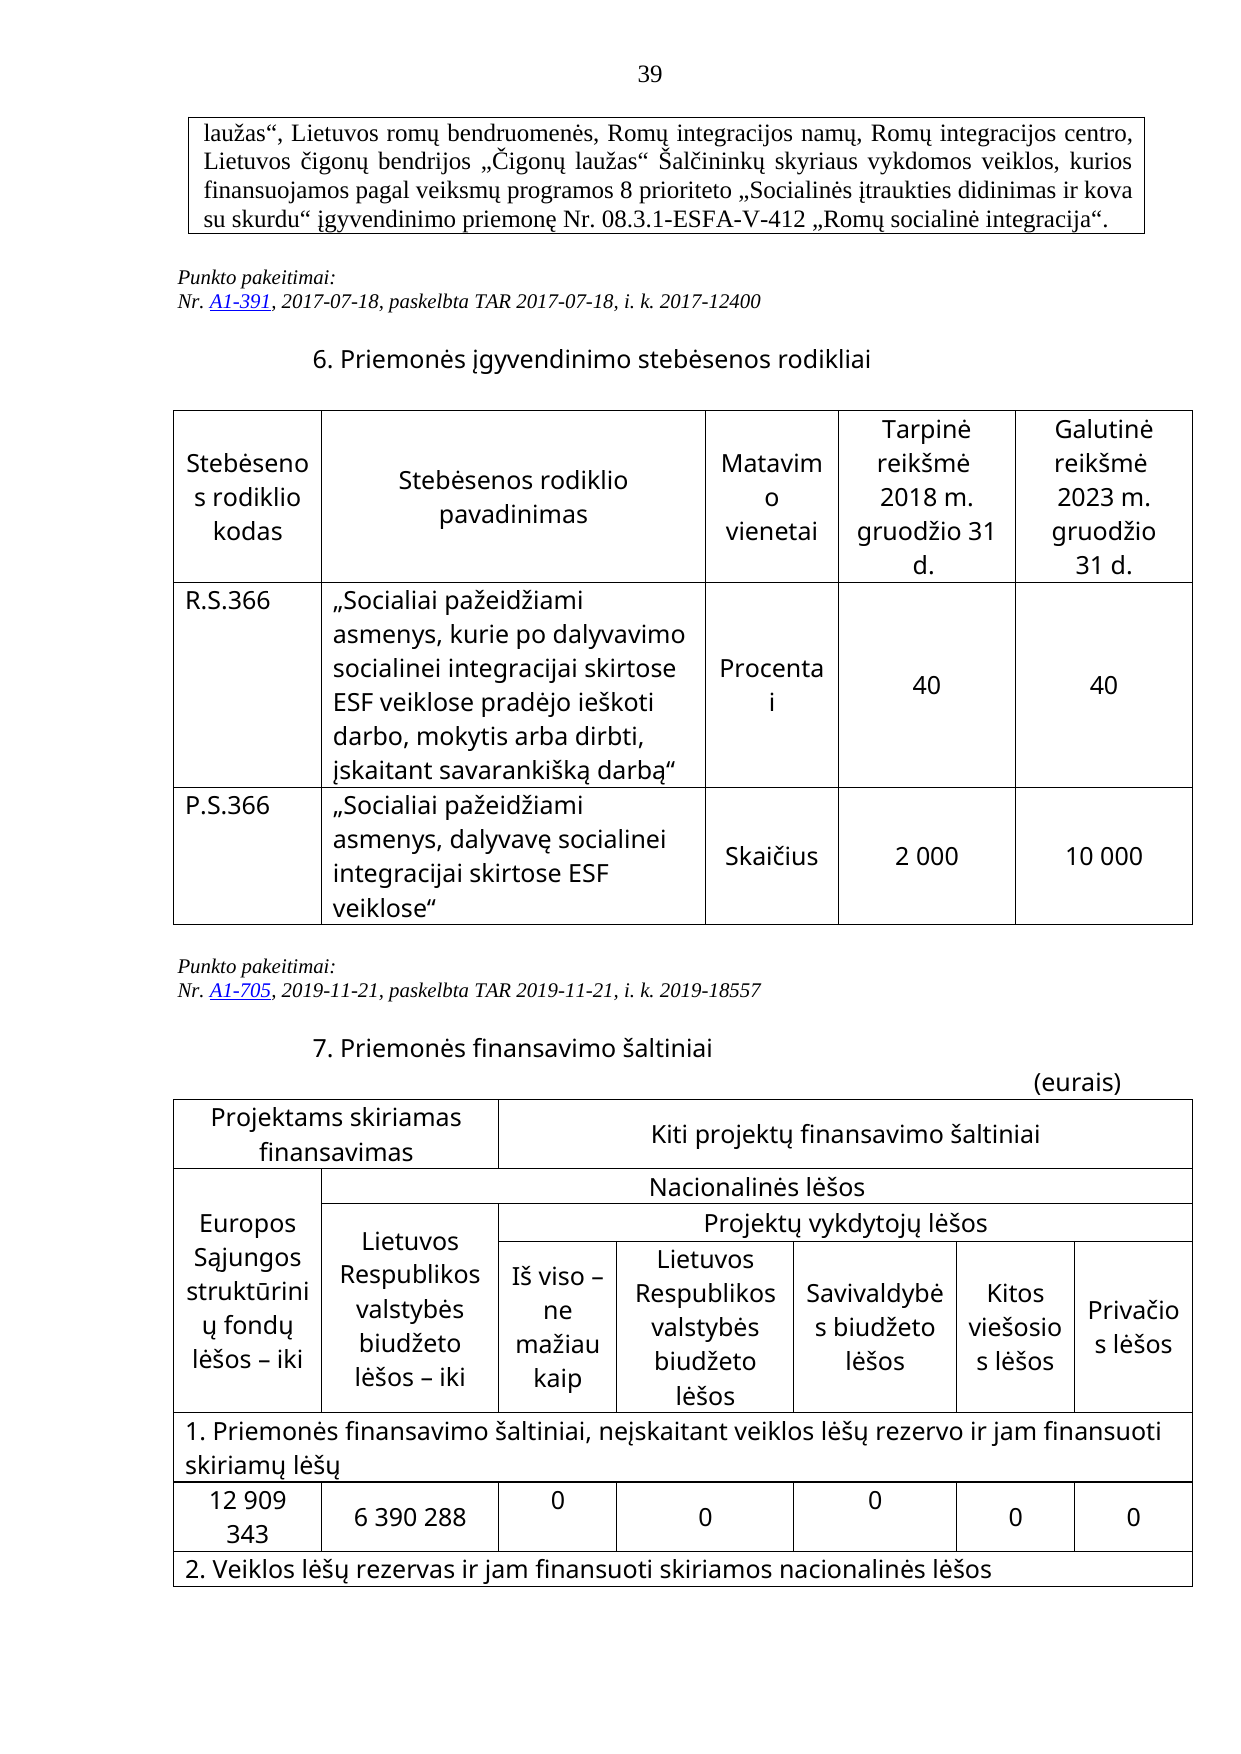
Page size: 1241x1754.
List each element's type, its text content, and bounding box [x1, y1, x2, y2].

table_cell „Socialiai pažeidžiami asmenys, dalyvavę socialinei integracijai skirtose ESF veiklose“ [322, 788, 705, 924]
table_cell 40 [1016, 583, 1192, 787]
table_cell 0 [617, 1483, 793, 1551]
table_cell R.S.366 [174, 583, 321, 787]
table_cell 10 000 [1016, 788, 1192, 924]
text Punkto pakeitimai: [177, 954, 1122, 978]
table_header Stebėsenos rodiklio pavadinimas [322, 411, 705, 582]
table_cell 0 [499, 1483, 616, 1551]
table_cell Procentai [706, 583, 838, 787]
table_cell Iš viso – ne mažiau kaip [499, 1242, 616, 1412]
table_cell Privačios lėšos [1075, 1242, 1192, 1412]
table_cell 2 000 [839, 788, 1015, 924]
table_cell 2. Veiklos lėšų rezervas ir jam finansuoti skiriamos nacionalinės lėšos [174, 1552, 1192, 1586]
table_cell 0 [1075, 1483, 1192, 1551]
table_cell 6 390 288 [322, 1483, 498, 1551]
table_cell Projektų vykdytojų lėšos [499, 1204, 1192, 1241]
table_header Matavimo vienetai [706, 411, 838, 582]
text 7. Priemonės finansavimo šaltiniai [177, 1031, 1122, 1065]
table_header Galutinė reikšmė 2023 m. gruodžio 31 d. [1016, 411, 1192, 582]
text 6. Priemonės įgyvendinimo stebėsenos rodikliai [177, 342, 1122, 376]
table_cell 40 [839, 583, 1015, 787]
table_cell Skaičius [706, 788, 838, 924]
table_cell Nacionalinės lėšos [322, 1169, 1192, 1203]
table_cell Europos Sąjungos struktūrinių fondų lėšos – iki [174, 1169, 321, 1412]
text (eurais) [177, 1065, 1122, 1099]
table_header Tarpinė reikšmė 2018 m. gruodžio 31 d. [839, 411, 1015, 582]
table_header Stebėsenos rodiklio kodas [174, 411, 321, 582]
table_header Projektams skiriamas finansavimas [174, 1100, 498, 1168]
table_cell Kitos viešosios lėšos [957, 1242, 1074, 1412]
table_cell Savivaldybės biudžeto lėšos [794, 1242, 956, 1412]
text Nr. A1-705, 2019-11-21, paskelbta TAR 2019-11-21, i. k. 2019-18557 [177, 978, 1122, 1002]
table_cell Lietuvos Respublikos valstybės biudžeto lėšos [617, 1242, 793, 1412]
table_cell 0 [794, 1483, 956, 1551]
text Nr. A1-391, 2017-07-18, paskelbta TAR 2017-07-18, i. k. 2017-12400 [177, 289, 1122, 313]
table_cell Lietuvos Respublikos valstybės biudžeto lėšos – iki [322, 1204, 498, 1412]
table_header Kiti projektų finansavimo šaltiniai [499, 1100, 1192, 1168]
text Punkto pakeitimai: [177, 265, 1122, 289]
table_cell 0 [957, 1483, 1074, 1551]
table_cell „Socialiai pažeidžiami asmenys, kurie po dalyvavimo socialinei integracijai skirtose ESF veiklose pradėjo ieškoti darbo, mokytis arba dirbti, įskaitant savarankišką darbą“ [322, 583, 705, 787]
table_cell P.S.366 [174, 788, 321, 924]
table_header laužas“, Lietuvos romų bendruomenės, Romų integracijos namų, Romų integracijos centro, Lietuvos čigonų bendrijos „Čigonų laužas“ Šalčininkų skyriaus vykdomos veiklos, kurios finansuojamos pagal veiksmų programos 8 prioriteto „Socialinės įtraukties didinimas ir kova su skurdu“ įgyvendinimo priemonę Nr. 08.3.1-ESFA-V-412 „Romų socialinė integracija“. [189, 118, 1144, 233]
table_cell 12 909 343 [174, 1483, 321, 1551]
table_cell 1. Priemonės finansavimo šaltiniai, neįskaitant veiklos lėšų rezervo ir jam finansuoti skiriamų lėšų [174, 1413, 1192, 1481]
